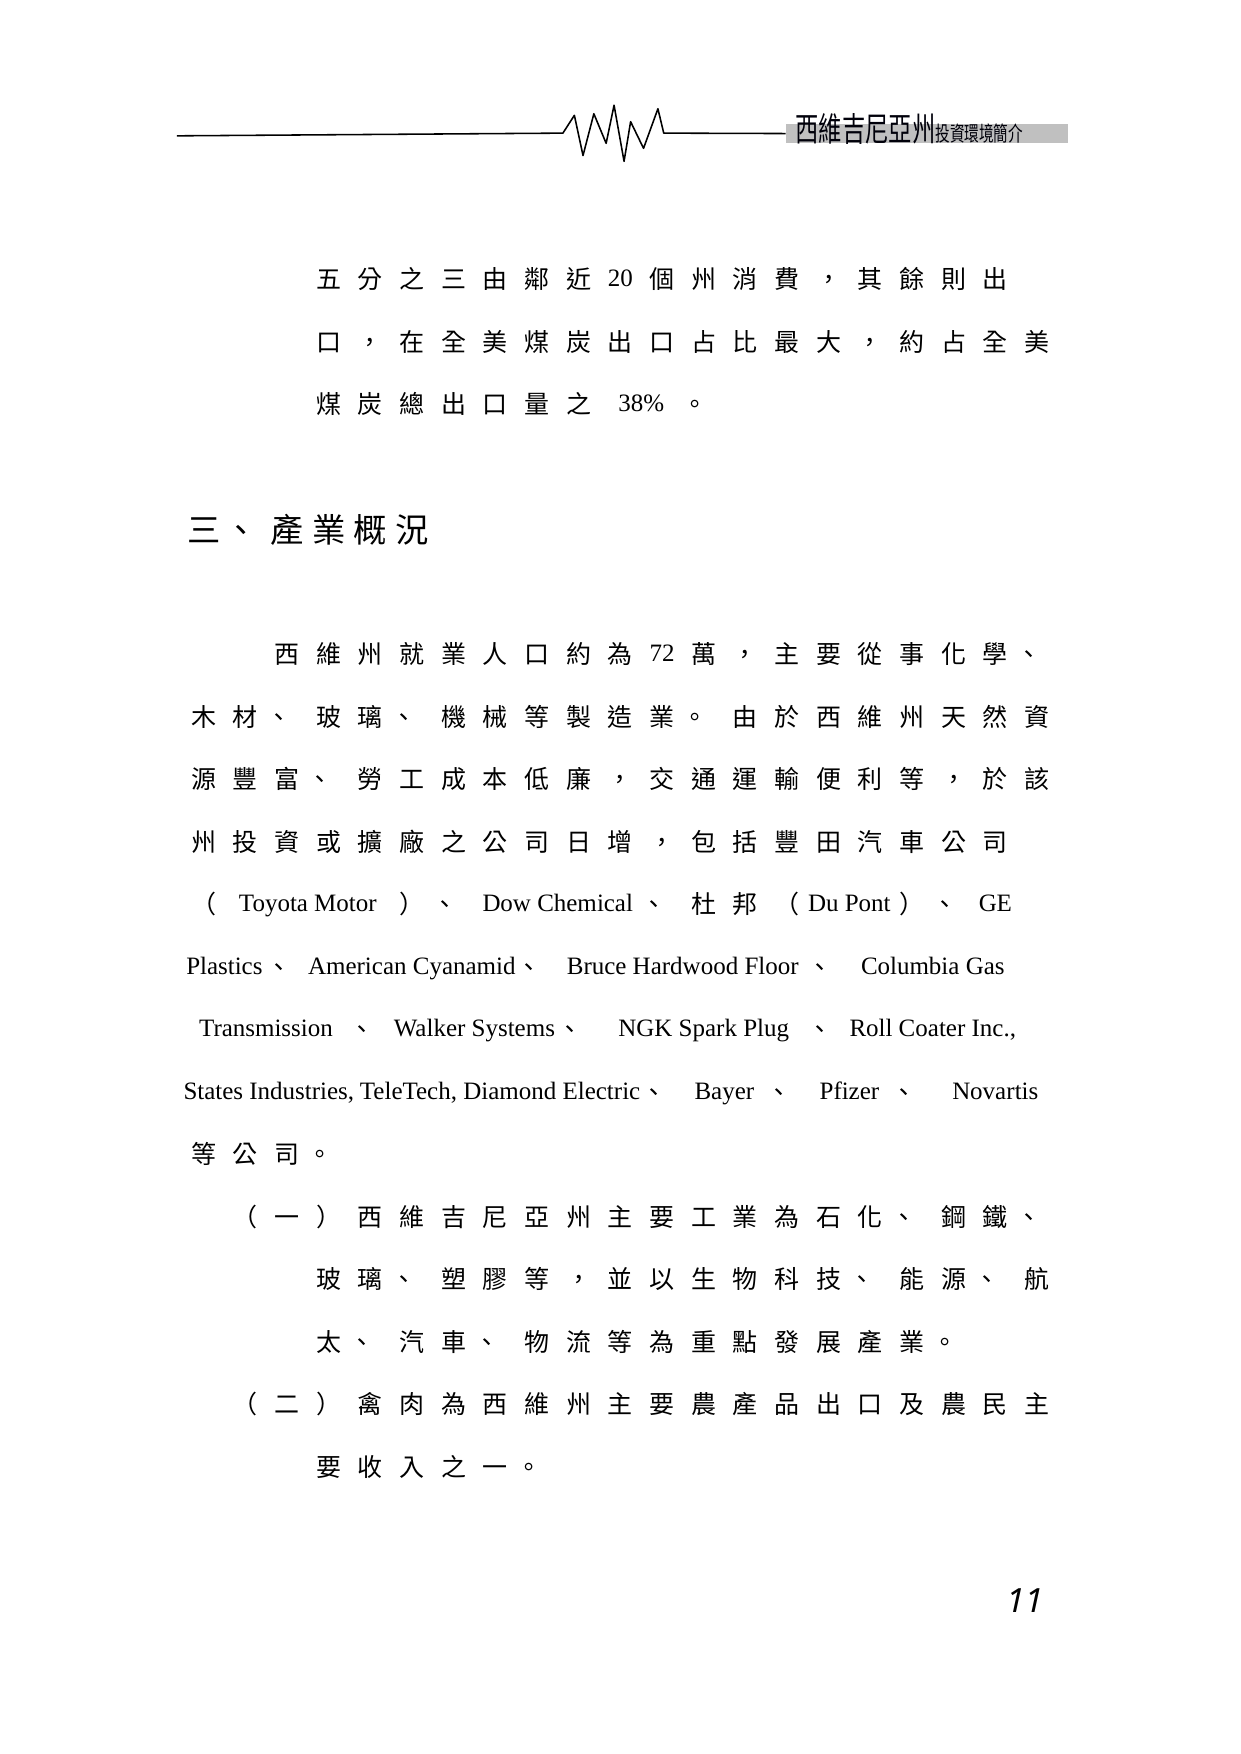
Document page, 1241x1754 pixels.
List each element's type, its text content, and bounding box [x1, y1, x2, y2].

text 西維州就業人口約為72萬，主要從事化學、木材、玻璃、機械等製造業。由於西維州天然資源豐富、勞工成本低廉，交通運輸便利等，於該州投資或擴廠之公司日增，包括豐田汽車公司（Toyota Motor）、Dow Chemical、杜邦（Du Pont）、GE Plastics、American Cyanamid、Bruce Hardwood Floor、Columbia Gas Transmission、Walker Systems、NGK Spark Plug、Roll Coater Inc., States Industries, TeleTech, Diamond Electric、Bayer、Pfizer、Novartis等公司。 [183, 611, 1058, 1174]
text （二）禽肉為西維州主要農產品出口及農民主要收入之一。 [207, 1361, 1058, 1486]
text 三、產業概況 [183, 486, 1058, 549]
text 五分之三由鄰近20個州消費，其餘則出口，在全美煤炭出口占比最大，約占全美煤炭總出口量之38%。 [207, 236, 1058, 424]
text （一）西維吉尼亞州主要工業為石化、鋼鐵、玻璃、塑膠等，並以生物科技、能源、航太、汽車、物流等為重點發展產業。 [207, 1174, 1058, 1361]
